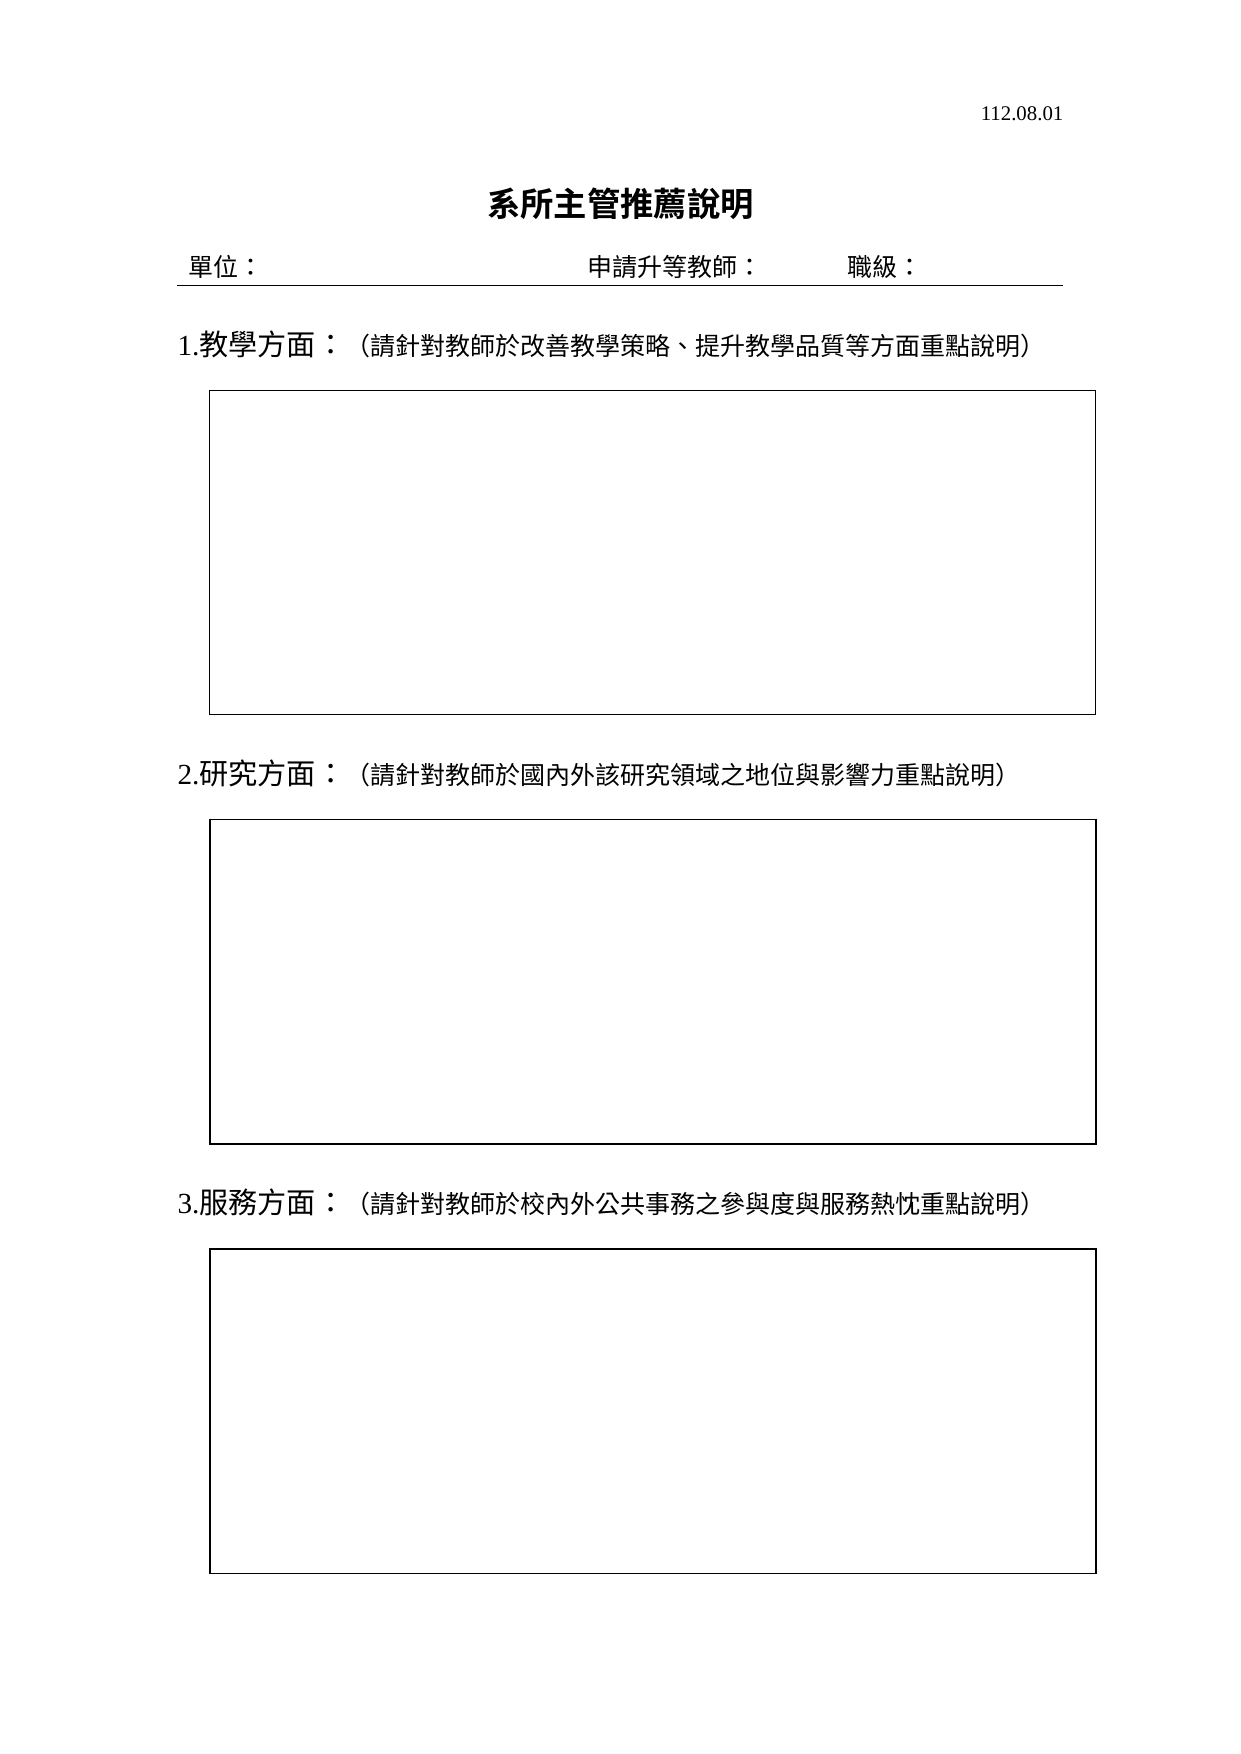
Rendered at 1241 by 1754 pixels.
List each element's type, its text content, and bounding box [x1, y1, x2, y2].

text 3.服務方面：（請針對教師於校內外公共事務之參與度與服務熱忱重點說明） [177, 1163, 1063, 1238]
text 2.研究方面：（請針對教師於國內外該研究領域之地位與影響力重點說明） [177, 734, 1063, 809]
table_header [211, 1250, 1095, 1573]
text 1.教學方面：（請針對教師於改善教學策略、提升教學品質等方面重點說明） [177, 305, 1063, 380]
table_header 申請升等教師： [576, 240, 836, 285]
table_header 職級： [836, 240, 1063, 285]
table_header [211, 820, 1095, 1143]
text 系所主管推薦說明 [177, 164, 1063, 239]
table_header 單位： [177, 240, 576, 285]
table_header [210, 391, 1095, 714]
